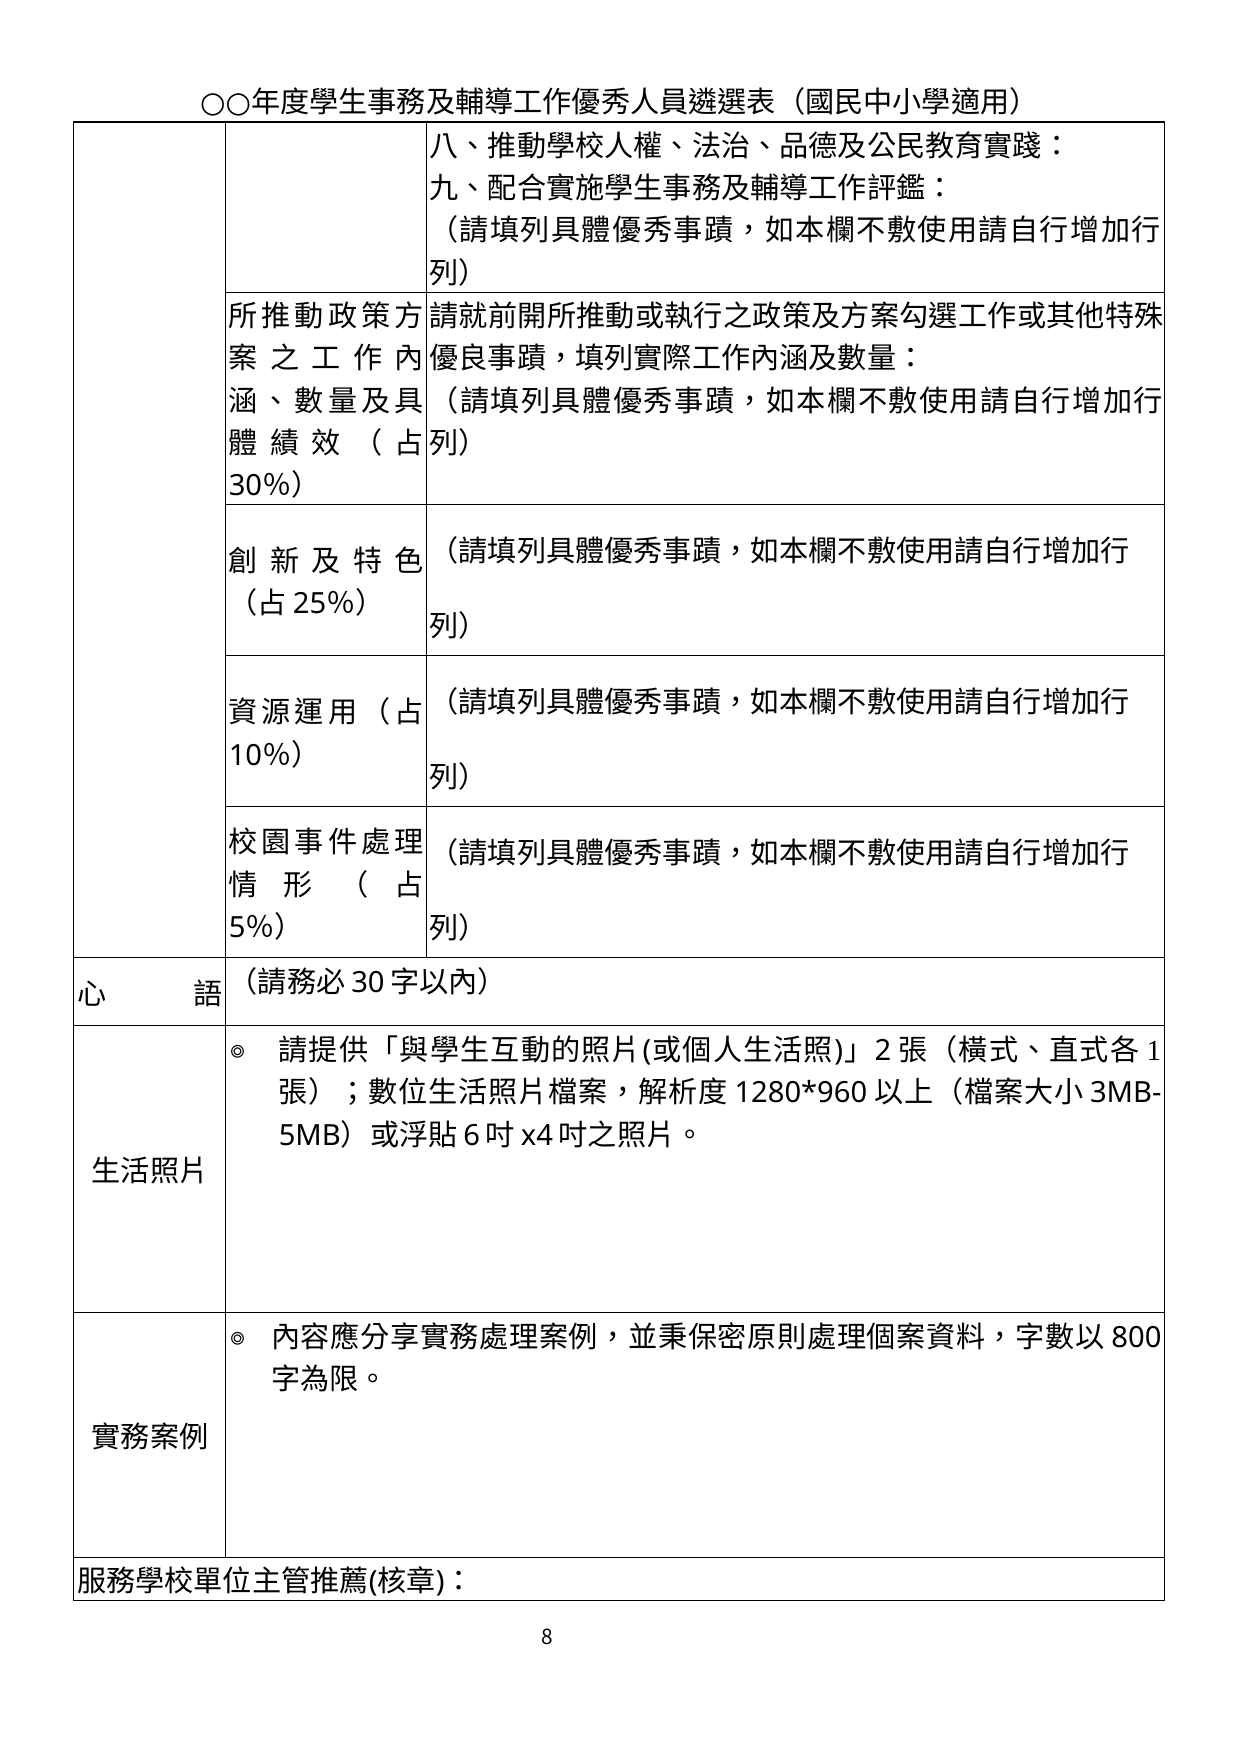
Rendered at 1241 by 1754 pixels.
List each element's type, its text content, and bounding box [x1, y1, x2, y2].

table_cell （請填列具體優秀事蹟，如本欄不敷使用請自行增加行列） [427, 807, 1164, 957]
table_cell （請填列具體優秀事蹟，如本欄不敷使用請自行增加行列） [427, 505, 1164, 655]
table_cell 請提供「與學生互動的照片(或個人生活照)」2張（橫式、直式各1張）；數位生活照片檔案，解析度1280*960以上（檔案大小3MB-5MB）或浮貼6吋x4吋之照片。 [226, 1026, 1164, 1312]
table_cell （請填列具體優秀事蹟，如本欄不敷使用請自行增加行列） [427, 656, 1164, 806]
table_cell 資源運用（占10％） [226, 656, 426, 806]
table_cell 服務學校單位主管推薦(核章)： [74, 1558, 1164, 1600]
table_cell 八、推動學校人權、法治、品德及公民教育實踐： 九、配合實施學生事務及輔導工作評鑑： （請填列具體優秀事蹟，如本欄不敷使用請自行增加行列） [427, 123, 1164, 292]
table_cell 所推動政策方案之工作內涵、數量及具體績效（占30％） [226, 293, 426, 504]
table_cell 生活照片 [74, 1026, 225, 1312]
table_cell 校園事件處理情形（占5％） [226, 807, 426, 957]
table_cell 創新及特色（占25％） [226, 505, 426, 655]
table_header ○○年度學生事務及輔導工作優秀人員遴選表（國民中小學適用） [74, 79, 1164, 121]
table_cell 實務案例 [74, 1313, 225, 1557]
table_cell [226, 123, 426, 292]
table_cell [74, 123, 225, 957]
table_cell 心 語 [74, 958, 225, 1025]
table_cell 請就前開所推動或執行之政策及方案勾選工作或其他特殊優良事蹟，填列實際工作內涵及數量： （請填列具體優秀事蹟，如本欄不敷使用請自行增加行列） [427, 293, 1164, 504]
table_cell 內容應分享實務處理案例，並秉保密原則處理個案資料，字數以800字為限。 [226, 1313, 1164, 1557]
table_cell （請務必30字以內） [226, 958, 1164, 1025]
